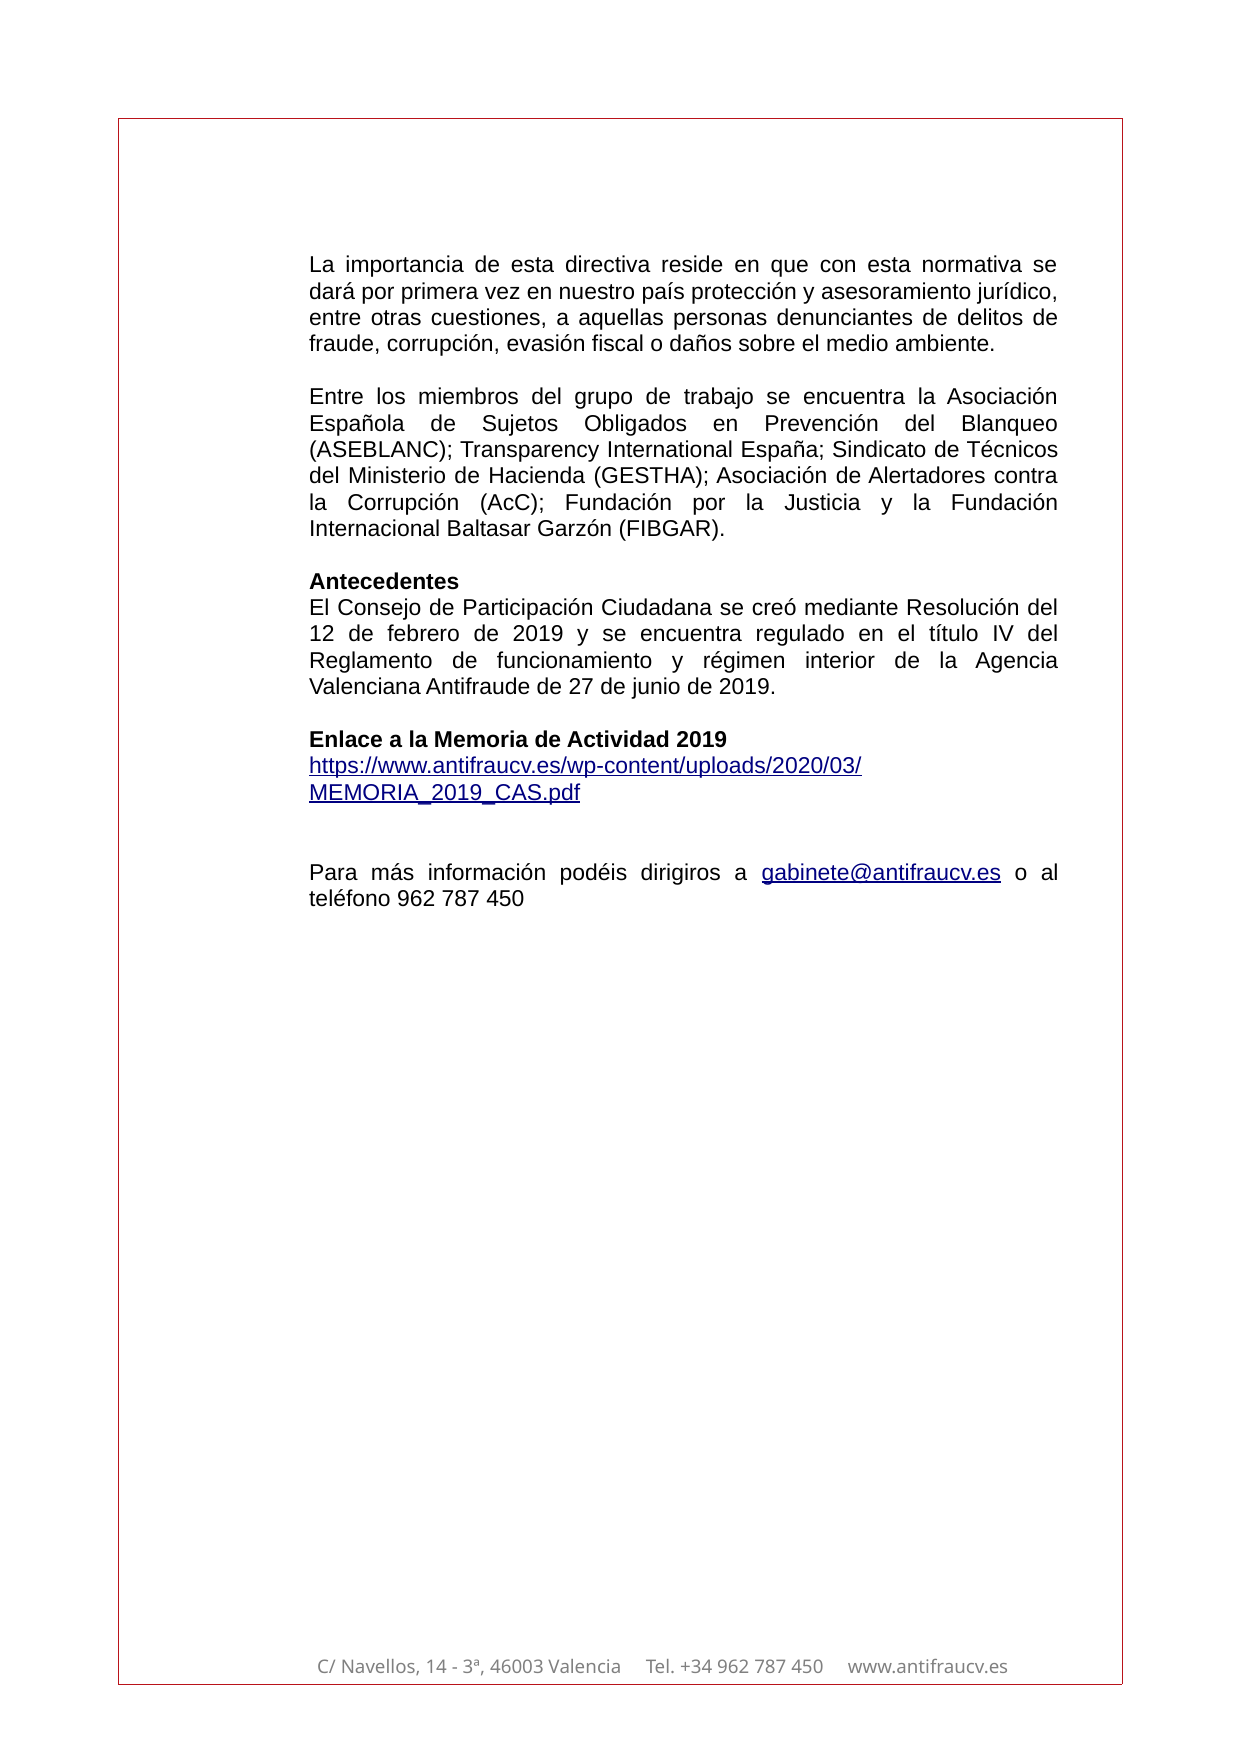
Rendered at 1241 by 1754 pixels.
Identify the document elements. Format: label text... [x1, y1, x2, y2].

table_header [143, 219, 303, 943]
table_header La importancia de esta directiva reside en que con esta normativa se dará por primera vez en nuestro país protección y asesoramiento jurídico, entre otras cuestiones, a aquellas personas denunciantes de delitos de fraude, corrupción, evasión fiscal o daños sobre el medio ambiente. Entre los miembros del grupo de trabajo se encuentra la Asociación Española de Sujetos Obligados en Prevención del Blanqueo (ASEBLANC); Transparency International España; Sindicato de Técnicos del Ministerio de Hacienda (GESTHA); Asociación de Alertadores contra la Corrupción (AcC); Fundación por la Justicia y la Fundación Internacional Baltasar Garzón (FIBGAR). Antecedentes El Consejo de Participación Ciudadana se creó mediante Resolución del 12 de febrero de 2019 y se encuentra regulado en el título IV del Reglamento de funcionamiento y régimen interior de la Agencia Valenciana Antifraude de 27 de junio de 2019. Enlace a la Memoria de Actividad 2019 https://www.antifraucv.es/wp-content/uploads/2020/03/MEMORIA_2019_CAS.pdf Para más información podéis dirigiros a gabinete@antifraucv.es o al teléfono 962 787 450 [303, 219, 1064, 943]
